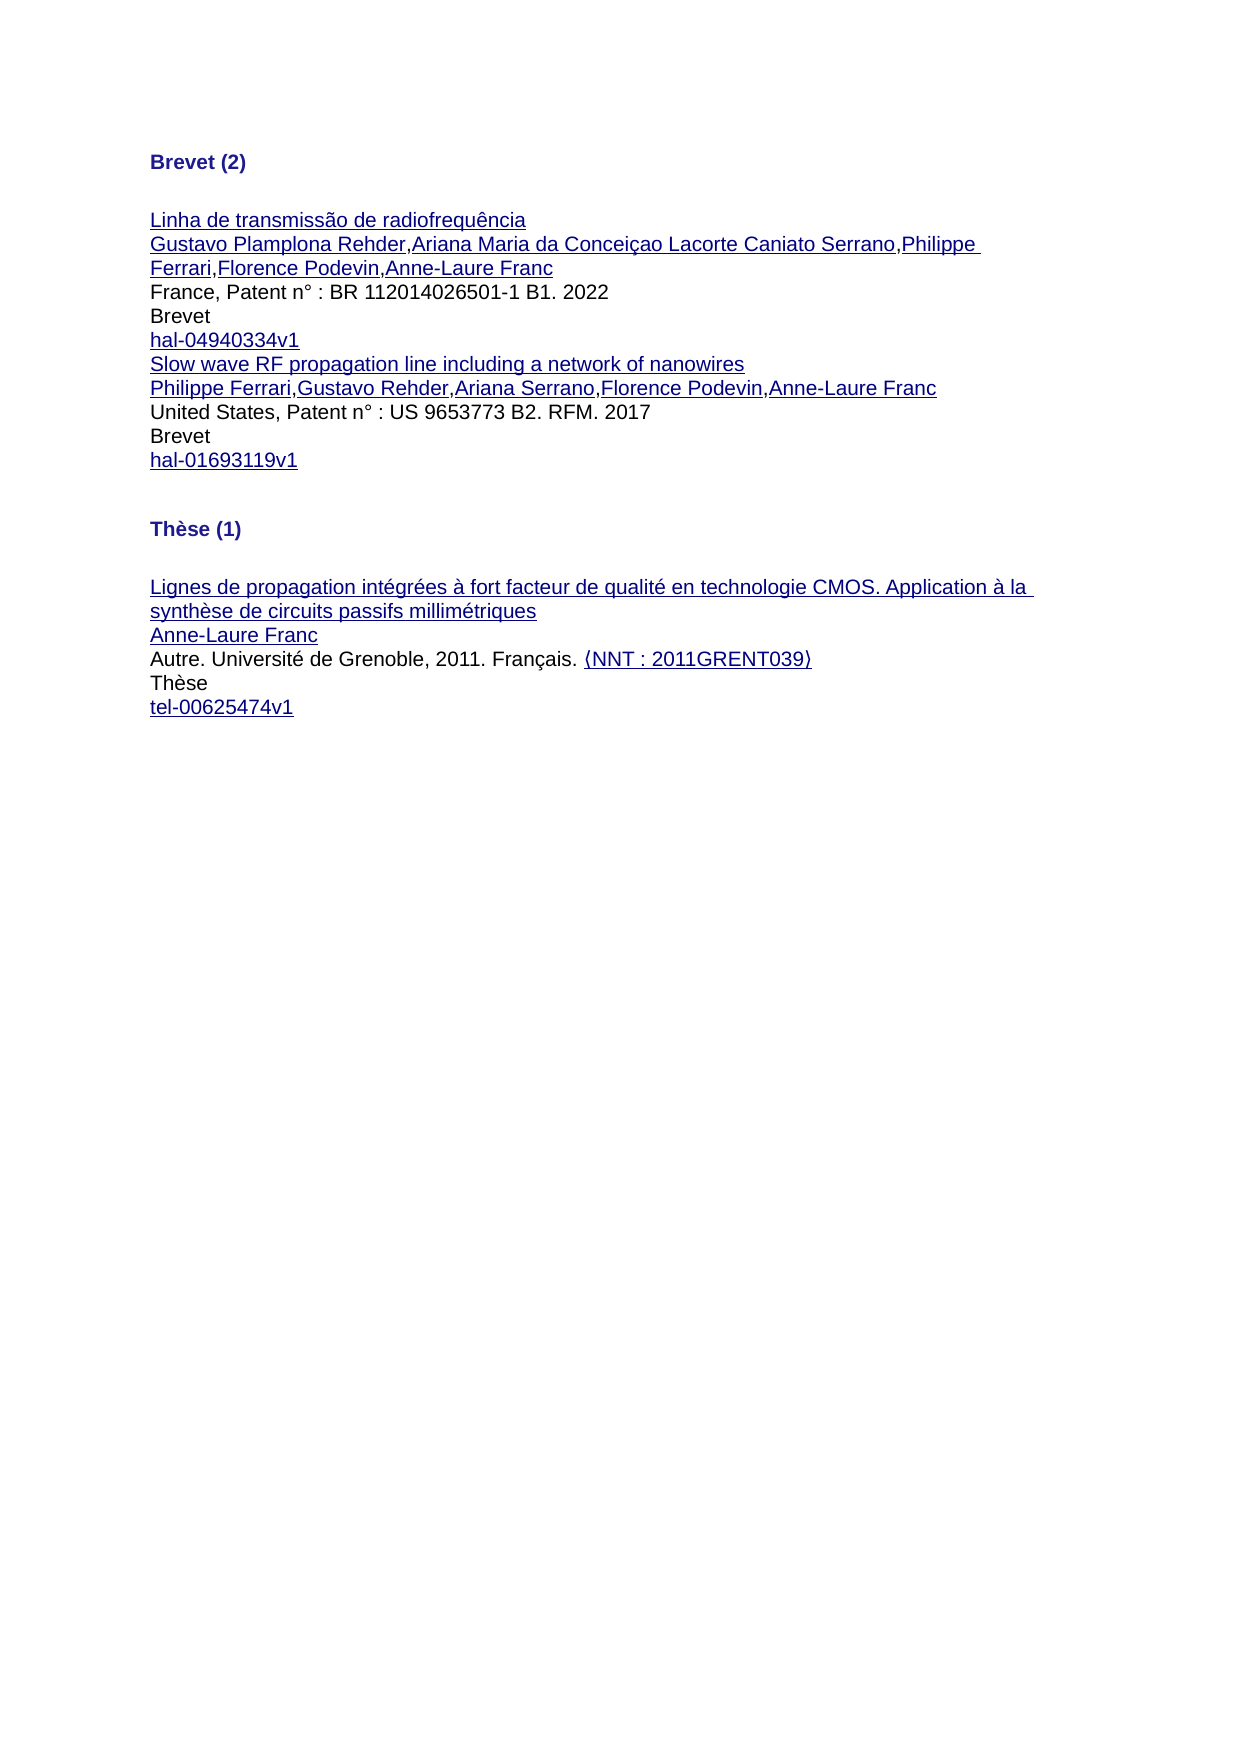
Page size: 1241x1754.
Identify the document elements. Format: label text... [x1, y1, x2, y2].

table_cell Slow wave RF propagation line including a network of nanowires Philippe Ferrari,Gustavo Rehder,Ariana Serrano,Florence Podevin,Anne-Laure Franc United States, Patent n° : US 9653773 B2. RFM. 2017 Brevet hal-01693119v1 [150, 352, 1090, 472]
subtitle Thèse (1) [150, 517, 1090, 541]
subtitle Brevet (2) [150, 150, 1090, 174]
table_header Lignes de propagation intégrées à fort facteur de qualité en technologie CMOS. Application à la synthèse de circuits passifs millimétriques Anne-Laure Franc Autre. Université de Grenoble, 2011. Français. ⟨NNT : 2011GRENT039⟩ Thèse tel-00625474v1 [150, 575, 1090, 719]
table_header Linha de transmissão de radiofrequência Gustavo Plamplona Rehder,Ariana Maria da Conceiçao Lacorte Caniato Serrano,Philippe Ferrari,Florence Podevin,Anne-Laure Franc France, Patent n° : BR 112014026501-1 B1. 2022 Brevet hal-04940334v1 [150, 208, 1090, 352]
